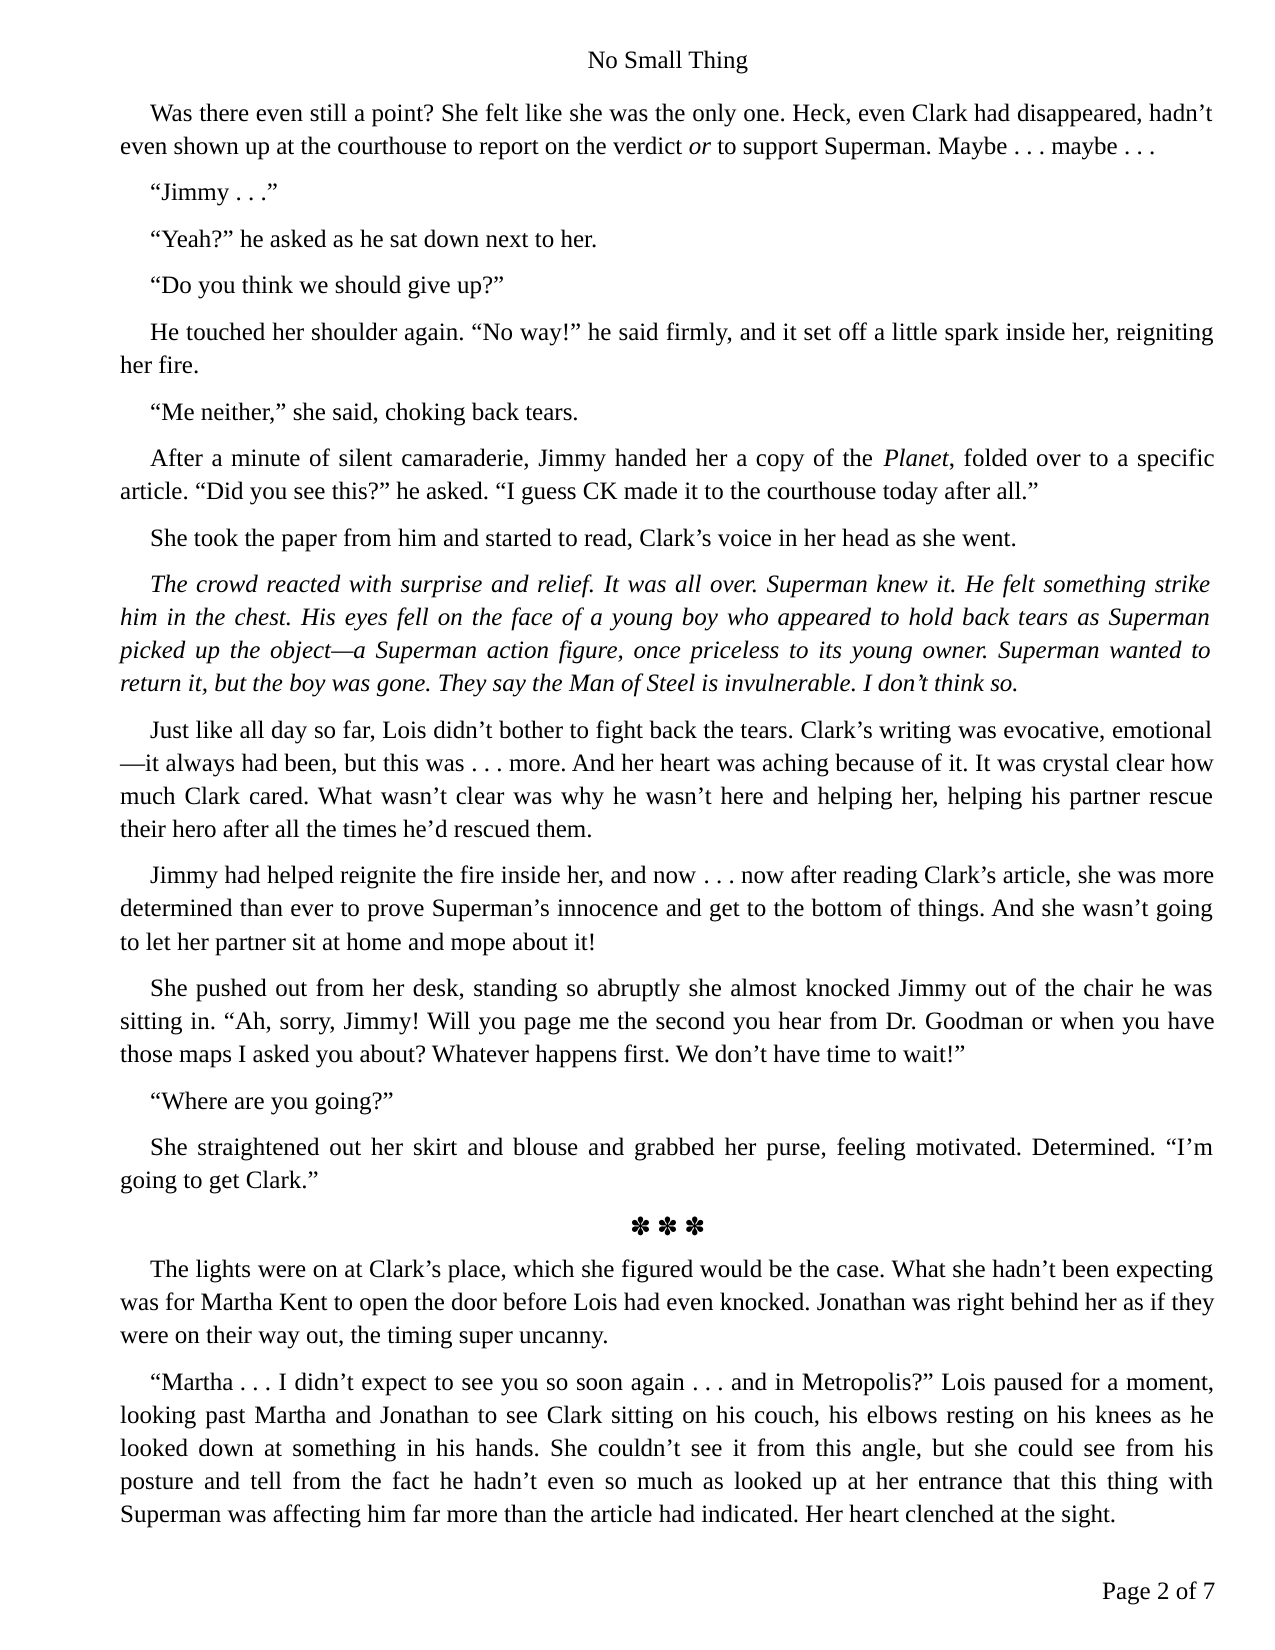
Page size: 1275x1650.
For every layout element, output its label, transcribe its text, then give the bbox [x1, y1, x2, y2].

text She straightened out her skirt and blouse and grabbed her purse, feeling motivated. Determined. “I’m going to get Clark.” [120, 1132, 1215, 1194]
text She took the paper from him and started to read, Clark’s voice in her head as she went. [120, 523, 1215, 551]
text “Me neither,” she said, choking back tears. [120, 397, 1215, 425]
text Jimmy had helped reignite the fire inside her, and now . . . now after reading Clark’s article, she was more determined than ever to prove Superman’s innocence and get to the bottom of things. And she wasn’t going to let her partner sit at home and mope about it! [120, 861, 1215, 955]
text “Yeah?” he asked as he sat down next to her. [120, 224, 1215, 253]
text “Where are you going?” [120, 1086, 1215, 1114]
text “Jimmy . . .” [120, 177, 1215, 206]
text He touched her shoulder again. “No way!” he said firmly, and it set off a little spark inside her, reigniting her fire. [120, 317, 1215, 379]
text Was there even still a point? She felt like she was the only one. Heck, even Clark had disappeared, hadn’t even shown up at the courthouse to report on the verdict or to support Superman. Maybe . . . maybe . . . [120, 98, 1215, 159]
text “Martha . . . I didn’t expect to see you so soon again . . . and in Metropolis?” Lois paused for a moment, looking past Martha and Jonathan to see Clark sitting on his couch, his elbows resting on his knees as he looked down at something in his hands. She couldn’t see it from this angle, but she could see from his posture and tell from the fact he hadn’t even so much as looked up at her entrance that this thing with Superman was affecting him far more than the article had indicated. Her heart clenched at the sight. [120, 1367, 1215, 1528]
text The crowd reacted with surprise and relief. It was all over. Superman knew it. He felt something strike him in the chest. His eyes fell on the face of a young boy who appeared to hold back tears as Superman picked up the object—a Superman action figure, once priceless to its young owner. Superman wanted to return it, but the boy was gone. They say the Man of Steel is invulnerable. I don’t think so. [120, 569, 1215, 697]
text “Do you think we should give up?” [120, 270, 1215, 299]
text Just like all day so far, Lois didn’t bother to fight back the tears. Clark’s writing was evocative, emotional—it always had been, but this was . . . more. And her heart was aching because of it. It was crystal clear how much Clark cared. What wasn’t clear was why he wasn’t here and helping her, helping his partner rescue their hero after all the times he’d rescued them. [120, 715, 1215, 843]
text After a minute of silent camaraderie, Jimmy handed her a copy of the Planet, folded over to a specific article. “Did you see this?” he asked. “I guess CK made it to the courthouse today after all.” [120, 443, 1215, 505]
text She pushed out from her desk, standing so abruptly she almost knocked Jimmy out of the chair he was sitting in. “Ah, sorry, Jimmy! Will you page me the second you hear from Dr. Goodman or when you have those maps I asked you about? Whatever happens first. We don’t have time to wait!” [120, 973, 1215, 1068]
text The lights were on at Clark’s place, which she figured would be the case. What she hadn’t been expecting was for Martha Kent to open the door before Lois had even knocked. Jonathan was right behind her as if they were on their way out, the timing super uncanny. [120, 1254, 1215, 1349]
text ✽ ✽ ✽ [120, 1212, 1215, 1241]
